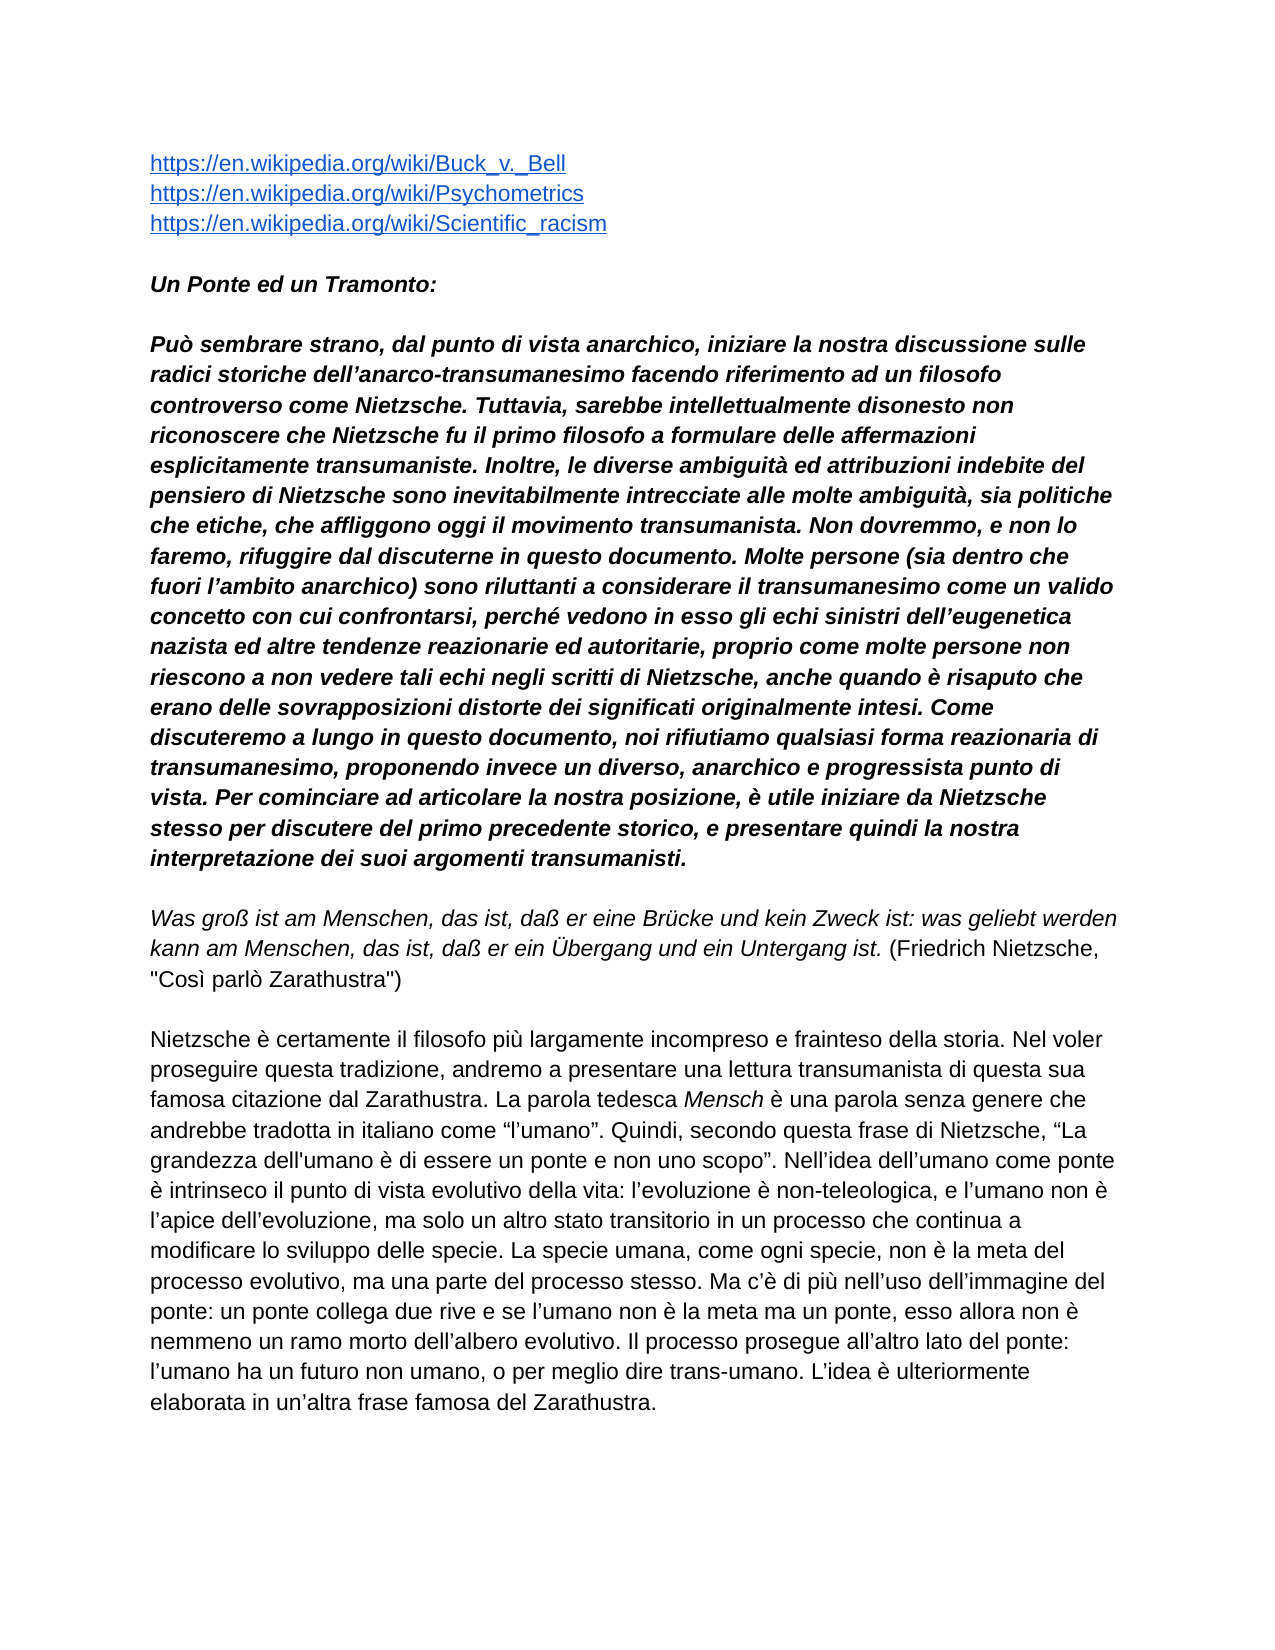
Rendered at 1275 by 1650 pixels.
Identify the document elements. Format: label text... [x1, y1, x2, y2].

text https://en.wikipedia.org/wiki/Psychometrics [150, 180, 1125, 207]
text Può sembrare strano, dal punto di vista anarchico, iniziare la nostra discussione sulle radici storiche dell’anarco-transumanesimo facendo riferimento ad un filosofo controverso come Nietzsche. Tuttavia, sarebbe intellettualmente disonesto non riconoscere che Nietzsche fu il primo filosofo a formulare delle affermazioni esplicitamente transumaniste. Inoltre, le diverse ambiguità ed attribuzioni indebite del pensiero di Nietzsche sono inevitabilmente intrecciate alle molte ambiguità, sia politiche che etiche, che affliggono oggi il movimento transumanista. Non dovremmo, e non lo faremo, rifuggire dal discuterne in questo documento. Molte persone (sia dentro che fuori l’ambito anarchico) sono riluttanti a considerare il transumanesimo come un valido concetto con cui confrontarsi, perché vedono in esso gli echi sinistri dell’eugenetica nazista ed altre tendenze reazionarie ed autoritarie, proprio come molte persone non riescono a non vedere tali echi negli scritti di Nietzsche, anche quando è risaputo che erano delle sovrapposizioni distorte dei significati originalmente intesi. Come discuteremo a lungo in questo documento, noi rifiutiamo qualsiasi forma reazionaria di transumanesimo, proponendo invece un diverso, anarchico e progressista punto di vista. Per cominciare ad articolare la nostra posizione, è utile iniziare da Nietzsche stesso per discutere del primo precedente storico, e presentare quindi la nostra interpretazione dei suoi argomenti transumanisti. [150, 331, 1125, 871]
text Was groß ist am Menschen, das ist, daß er eine Brücke und kein Zweck ist: was geliebt werden kann am Menschen, das ist, daß er ein Übergang und ein Untergang ist. (Friedrich Nietzsche, "Così parlò Zarathustra") [150, 905, 1125, 992]
text Un Ponte ed un Tramonto: [150, 271, 1125, 297]
text https://en.wikipedia.org/wiki/Buck_v._Bell [150, 150, 1125, 176]
text https://en.wikipedia.org/wiki/Scientific_racism [150, 210, 1125, 237]
text Nietzsche è certamente il filosofo più largamente incompreso e frainteso della storia. Nel voler proseguire questa tradizione, andremo a presentare una lettura transumanista di questa sua famosa citazione dal Zarathustra. La parola tedesca Mensch è una parola senza genere che andrebbe tradotta in italiano come “l’umano”. Quindi, secondo questa frase di Nietzsche, “La grandezza dell'umano è di essere un ponte e non uno scopo”. Nell’idea dell’umano come ponte è intrinseco il punto di vista evolutivo della vita: l’evoluzione è non-teleologica, e l’umano non è l’apice dell’evoluzione, ma solo un altro stato transitorio in un processo che continua a modificare lo sviluppo delle specie. La specie umana, come ogni specie, non è la meta del processo evolutivo, ma una parte del processo stesso. Ma c’è di più nell’uso dell’immagine del ponte: un ponte collega due rive e se l’umano non è la meta ma un ponte, esso allora non è nemmeno un ramo morto dell’albero evolutivo. Il processo prosegue all’altro lato del ponte: l’umano ha un futuro non umano, o per meglio dire trans-umano. L’idea è ulteriormente elaborata in un’altra frase famosa del Zarathustra. [150, 1026, 1125, 1415]
